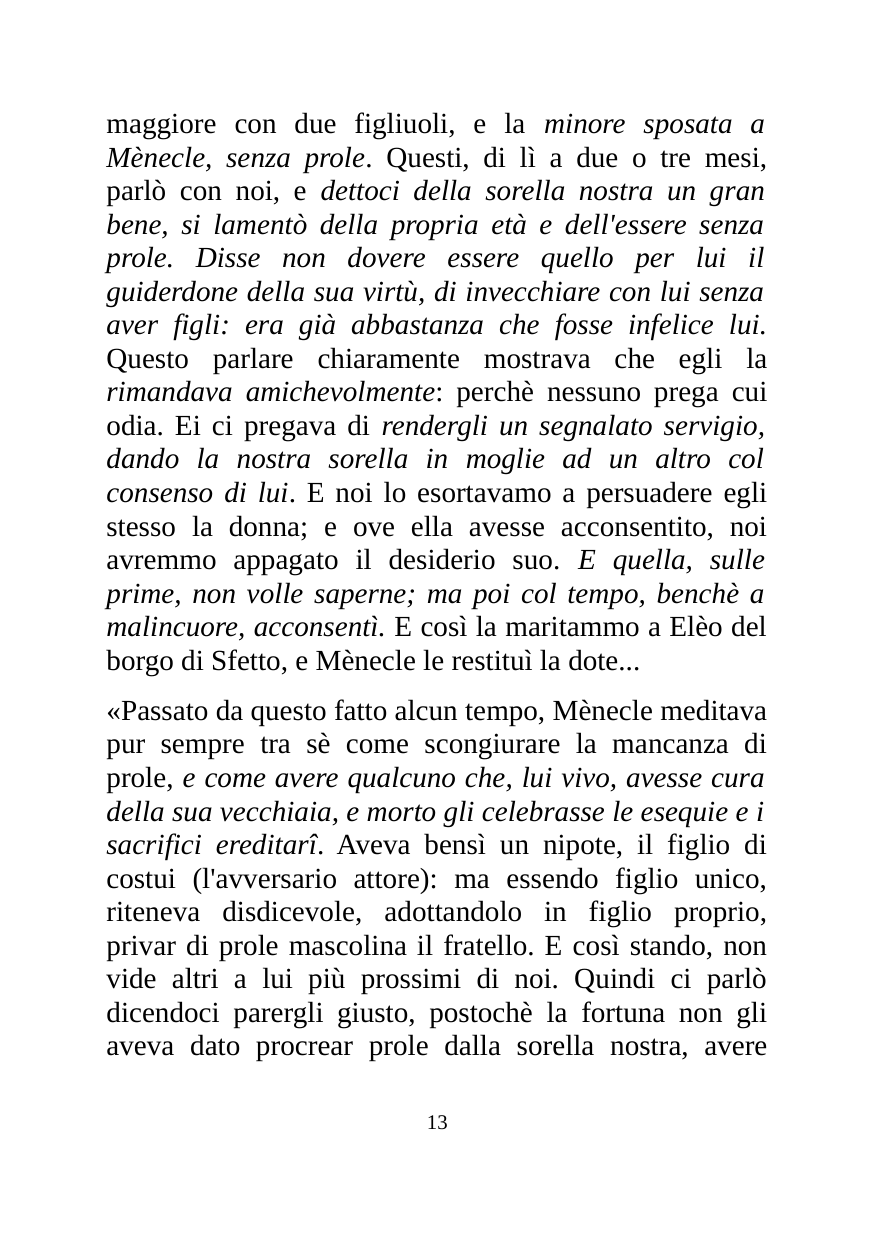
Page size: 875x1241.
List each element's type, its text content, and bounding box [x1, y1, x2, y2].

text maggiore con due figliuoli, e la minore sposata a Mènecle, senza prole. Questi, di lì a due o tre mesi, parlò con noi, e dettoci della sorella nostra un gran bene, si lamentò della propria età e dell'essere senza prole. Disse non dovere essere quello per lui il guiderdone della sua virtù, di invecchiare con lui senza aver figli: era già abbastanza che fosse infelice lui. Questo parlare chiaramente mostrava che egli la rimandava amichevolmente: perchè nessuno prega cui odia. Ei ci pregava di rendergli un segnalato servigio, dando la nostra sorella in moglie ad un altro col consenso di lui. E noi lo esortavamo a persuadere egli stesso la donna; e ove ella avesse acconsentito, noi avremmo appagato il desiderio suo. E quella, sulle prime, non volle saperne; ma poi col tempo, benchè a malincuore, acconsentì. E così la maritammo a Elèo del borgo di Sfetto, e Mènecle le restituì la dote... [106, 106, 768, 676]
text «Passato da questo fatto alcun tempo, Mènecle meditava pur sempre tra sè come scongiurare la mancanza di prole, e come avere qualcuno che, lui vivo, avesse cura della sua vecchiaia, e morto gli celebrasse le esequie e i sacrifici ereditarî. Aveva bensì un nipote, il figlio di costui (l'avversario attore): ma essendo figlio unico, riteneva disdicevole, adottandolo in figlio proprio, privar di prole mascolina il fratello. E così stando, non vide altri a lui più prossimi di noi. Quindi ci parlò dicendoci parergli giusto, postochè la fortuna non gli aveva dato procrear prole dalla sorella nostra, avere [106, 693, 768, 1062]
